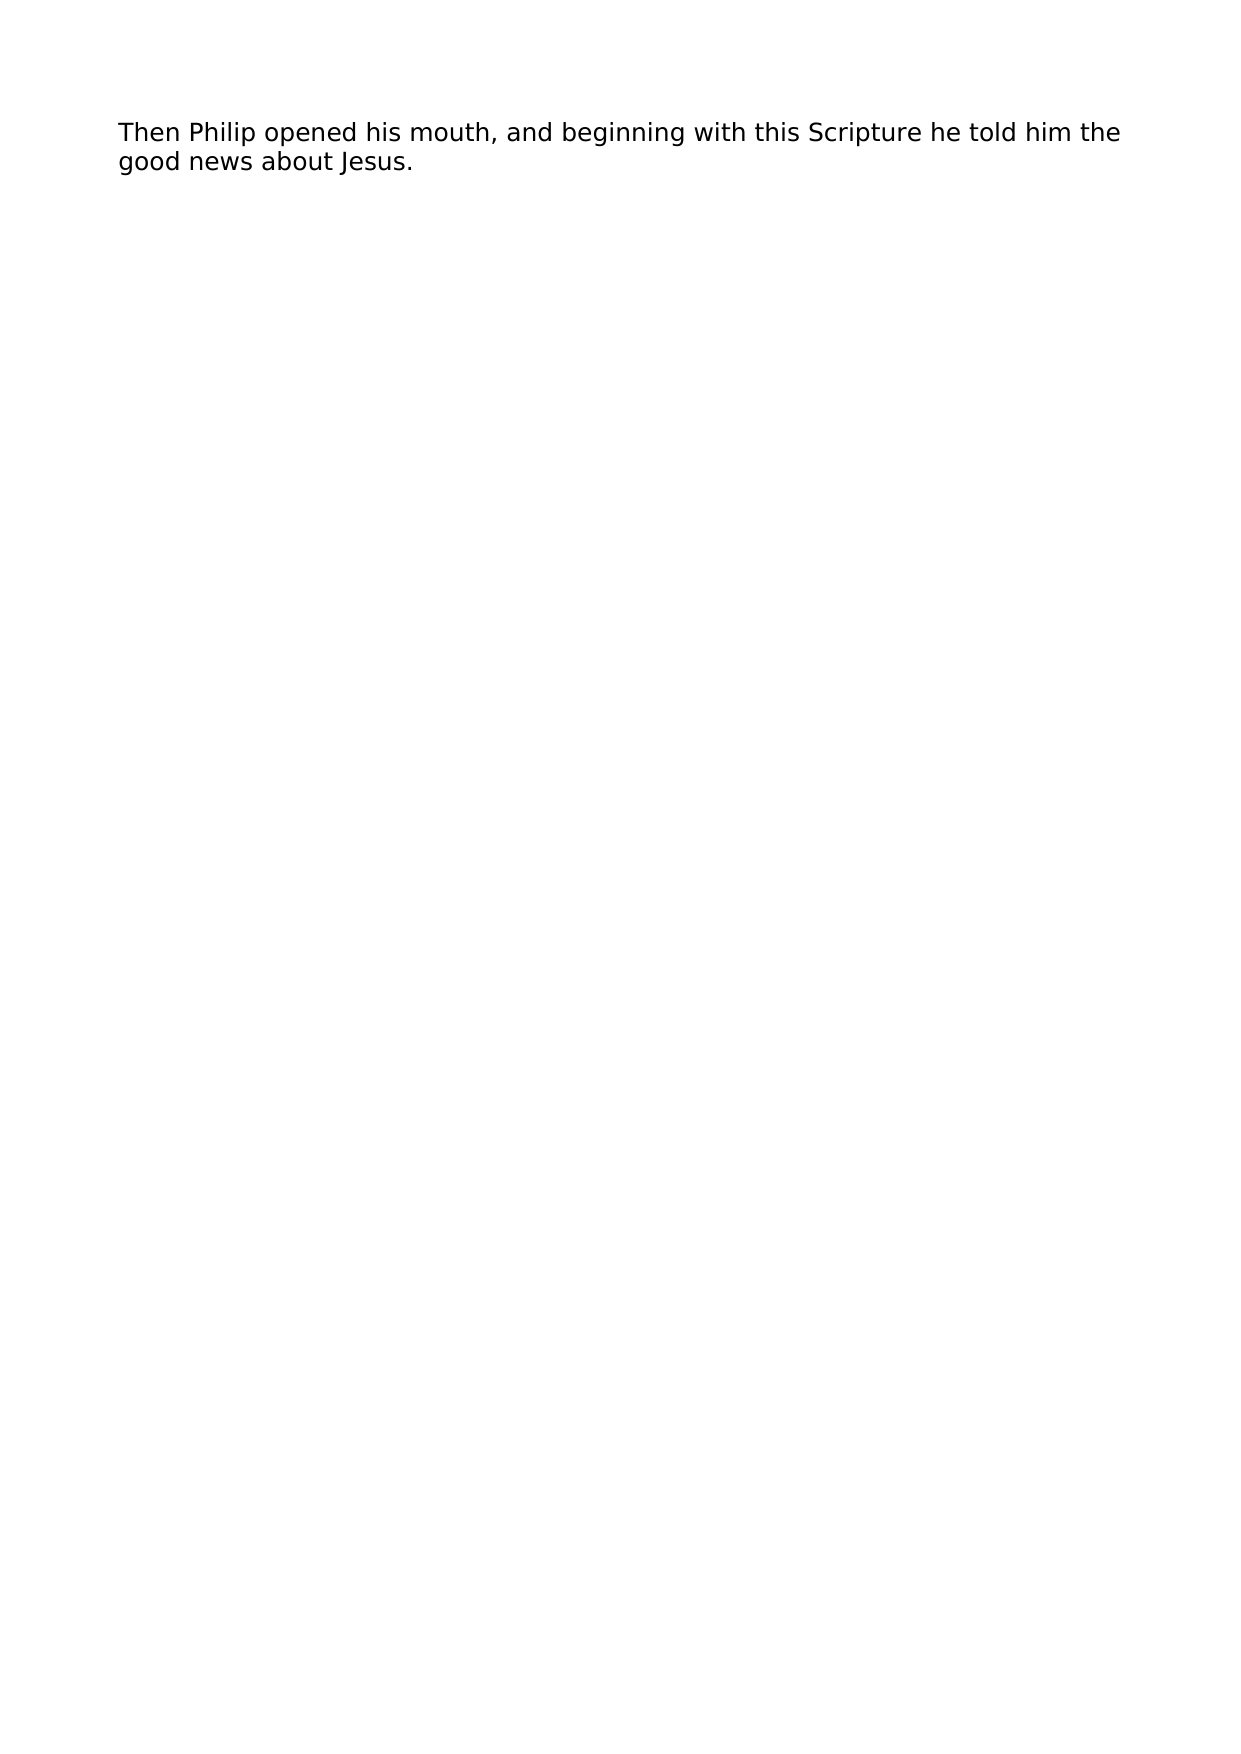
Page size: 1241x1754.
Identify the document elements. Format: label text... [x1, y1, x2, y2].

text Then Philip opened his mouth, and beginning with this Scripture he told him the good news about Jesus. [118, 118, 1122, 176]
